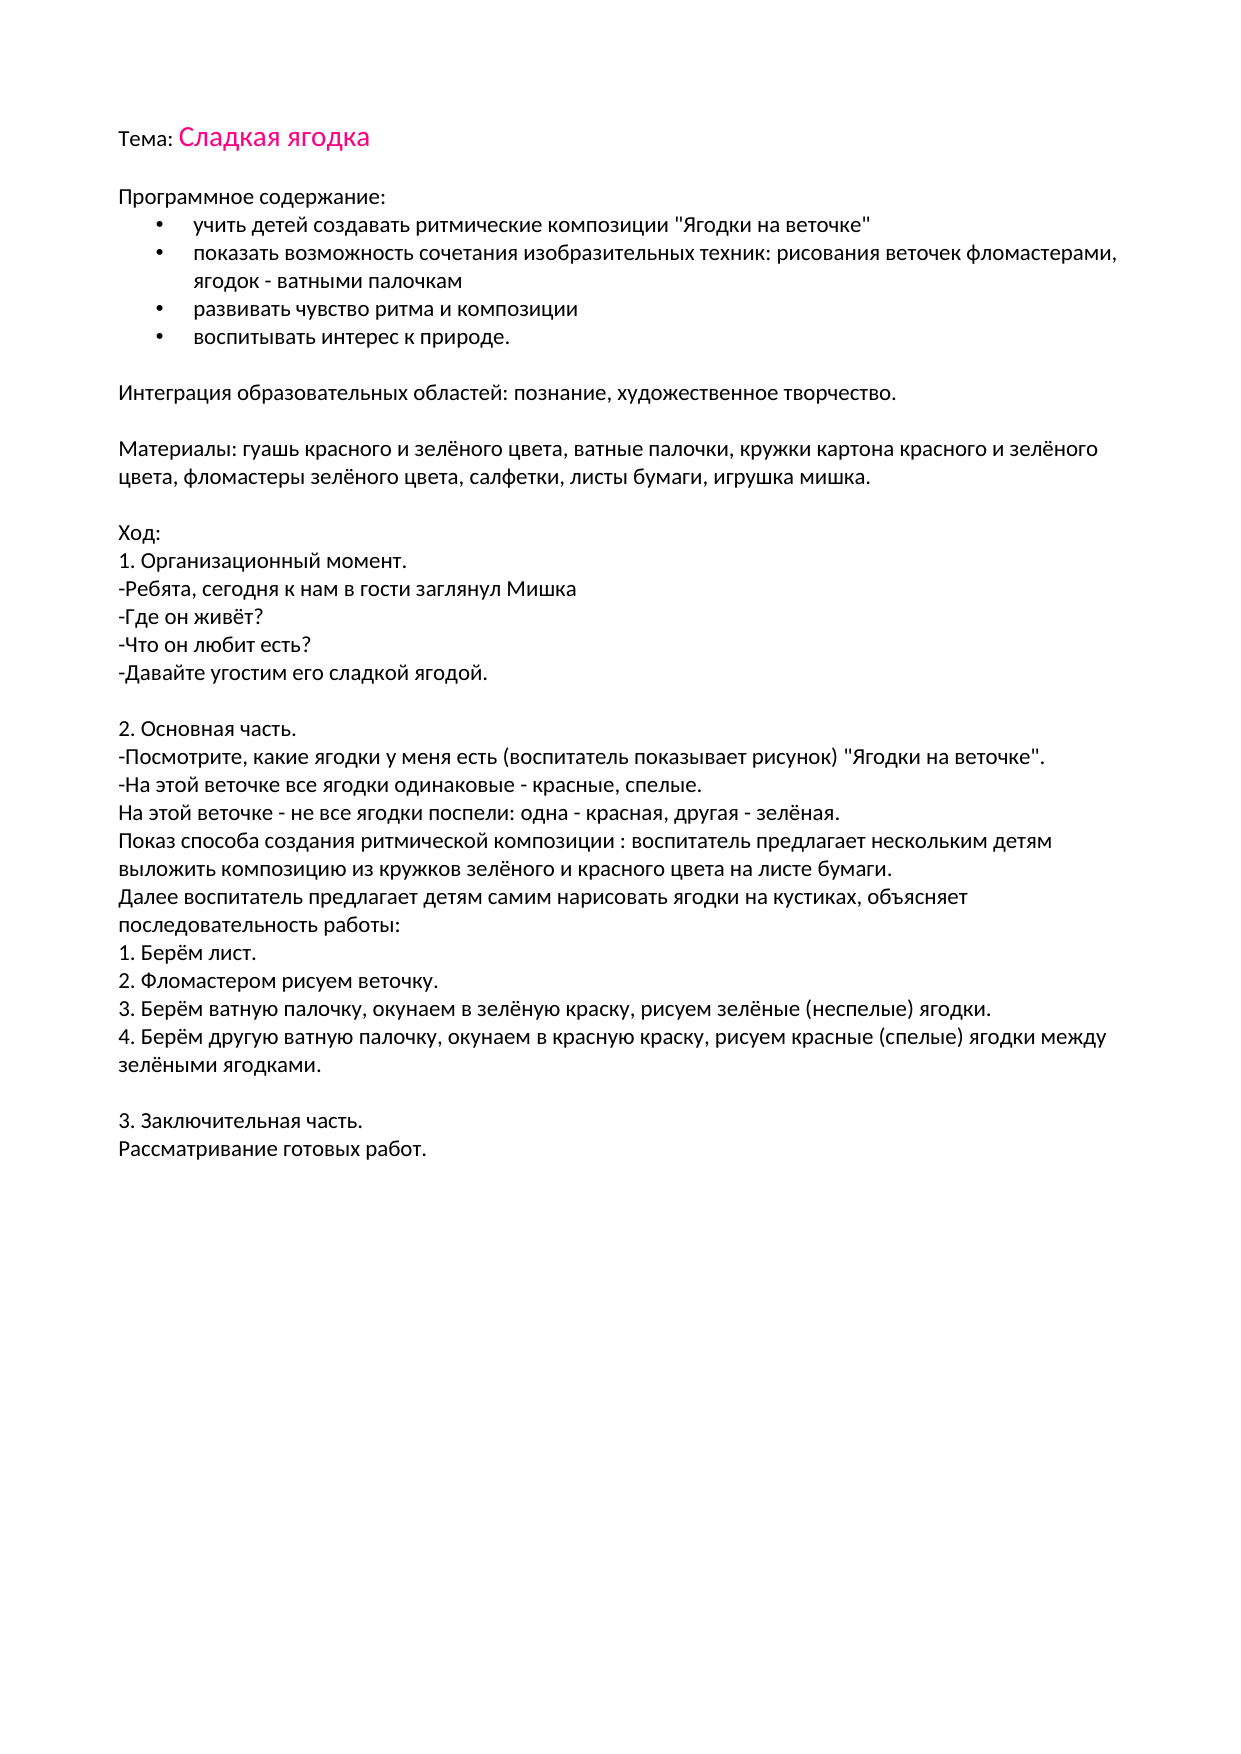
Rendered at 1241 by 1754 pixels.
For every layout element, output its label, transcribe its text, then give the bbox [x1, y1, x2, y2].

list развивать чувство ритма и композиции [156, 294, 1122, 322]
text 1. Берём лист. [118, 938, 1122, 966]
text 4. Берём другую ватную палочку, окунаем в красную краску, рисуем красные (спелые) ягодки между зелёными ягодками. [118, 1022, 1122, 1078]
text -Давайте угостим его сладкой ягодой. [118, 658, 1122, 686]
list показать возможность сочетания изобразительных техник: рисования веточек фломастерами, ягодок - ватными палочкам [156, 238, 1122, 294]
text 2. Фломастером рисуем веточку. [118, 966, 1122, 994]
text -Что он любит есть? [118, 630, 1122, 658]
text -Где он живёт? [118, 602, 1122, 630]
text Рассматривание готовых работ. [118, 1134, 1122, 1162]
text 2. Основная часть. [118, 714, 1122, 742]
text -Ребята, сегодня к нам в гости заглянул Мишка [118, 574, 1122, 602]
text Материалы: гуашь красного и зелёного цвета, ватные палочки, кружки картона красного и зелёного цвета, фломастеры зелёного цвета, салфетки, листы бумаги, игрушка мишка. [118, 434, 1122, 490]
list учить детей создавать ритмические композиции "Ягодки на веточке" [156, 210, 1122, 238]
text На этой веточке - не все ягодки поспели: одна - красная, другая - зелёная. [118, 798, 1122, 826]
text Показ способа создания ритмической композиции : воспитатель предлагает нескольким детям выложить композицию из кружков зелёного и красного цвета на листе бумаги. [118, 826, 1122, 882]
text Далее воспитатель предлагает детям самим нарисовать ягодки на кустиках, объясняет последовательность работы: [118, 882, 1122, 938]
text 3. Заключительная часть. [118, 1106, 1122, 1134]
text -На этой веточке все ягодки одинаковые - красные, спелые. [118, 770, 1122, 798]
text Ход: [118, 518, 1122, 546]
text Интеграция образовательных областей: познание, художественное творчество. [118, 378, 1122, 406]
text Тема: Сладкая ягодка [118, 118, 1122, 154]
text -Посмотрите, какие ягодки у меня есть (воспитатель показывает рисунок) "Ягодки на веточке". [118, 742, 1122, 770]
text Программное содержание: [118, 182, 1122, 210]
text 3. Берём ватную палочку, окунаем в зелёную краску, рисуем зелёные (неспелые) ягодки. [118, 994, 1122, 1022]
list воспитывать интерес к природе. [156, 322, 1122, 350]
text 1. Организационный момент. [118, 546, 1122, 574]
